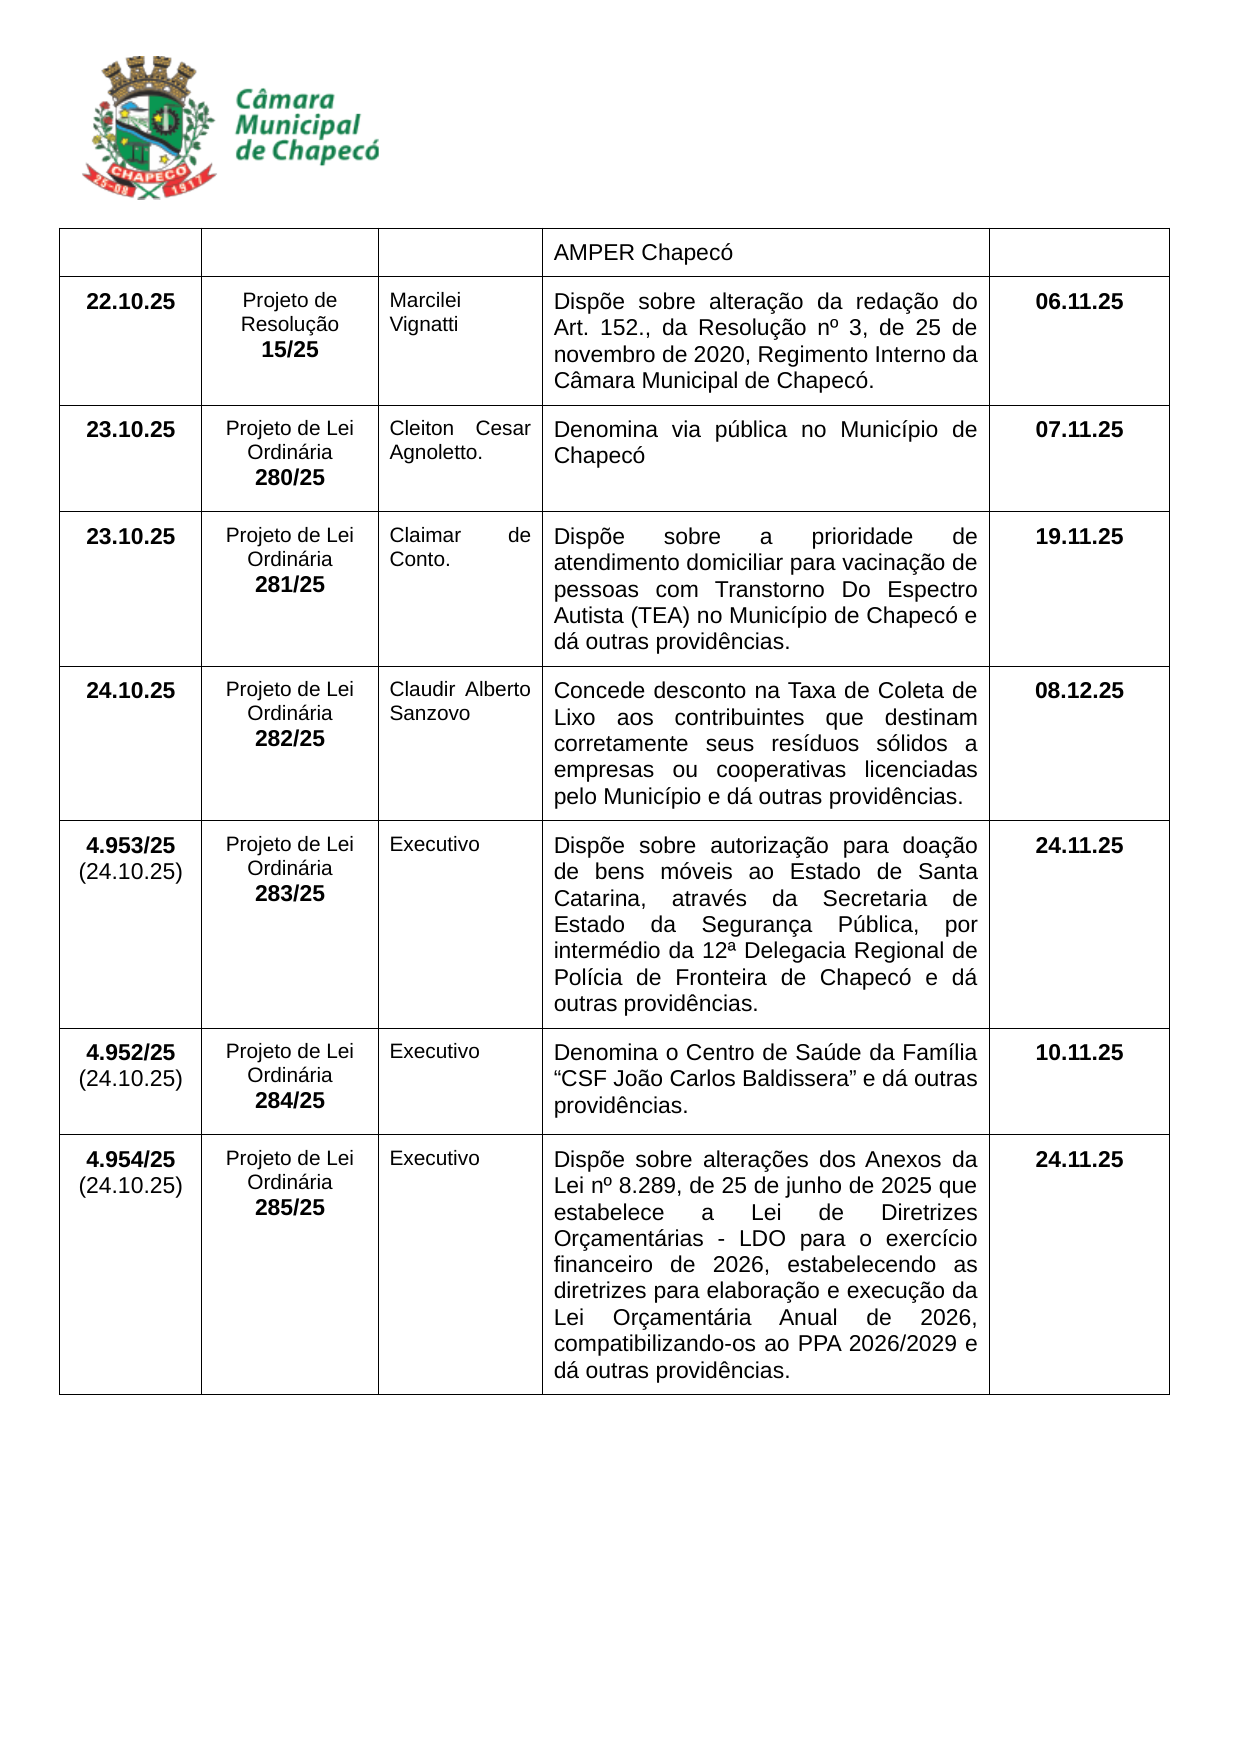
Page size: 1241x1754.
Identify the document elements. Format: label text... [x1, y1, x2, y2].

table_cell Projeto de Lei Ordinária 281/25 [202, 512, 378, 666]
table_cell Projeto de Lei Ordinária 283/25 [202, 821, 378, 1027]
table_cell Claimar de Conto. [379, 512, 542, 666]
table_cell Concede desconto na Taxa de Coleta de Lixo aos contribuintes que destinam corretamente seus resíduos sólidos a empresas ou cooperativas licenciadas pelo Município e dá outras providências. [543, 667, 989, 820]
table_cell 19.11.25 [990, 512, 1169, 666]
table_cell Projeto de Lei Ordinária 284/25 [202, 1029, 378, 1134]
table_cell 4.953/25 (24.10.25) [60, 821, 201, 1027]
table_cell 24.11.25 [990, 821, 1169, 1027]
table_cell Dispõe sobre a prioridade de atendimento domiciliar para vacinação de pessoas com Transtorno Do Espectro Autista (TEA) no Município de Chapecó e dá outras providências. [543, 512, 989, 666]
table_cell 4.954/25 (24.10.25) [60, 1135, 201, 1394]
table_cell Dispõe sobre alteração da redação do Art. 152., da Resolução nº 3, de 25 de novembro de 2020, Regimento Interno da Câmara Municipal de Chapecó. [543, 277, 989, 404]
table_cell Cleiton Cesar Agnoletto. [379, 406, 542, 511]
table_cell Dispõe sobre alterações dos Anexos da Lei nº 8.289, de 25 de junho de 2025 que estabelece a Lei de Diretrizes Orçamentárias - LDO para o exercício financeiro de 2026, estabelecendo as diretrizes para elaboração e execução da Lei Orçamentária Anual de 2026, compatibilizando-os ao PPA 2026/2029 e dá outras providências. [543, 1135, 989, 1394]
table_cell 24.10.25 [60, 667, 201, 820]
table_cell 23.10.25 [60, 406, 201, 511]
table_cell Projeto de Lei Ordinária 280/25 [202, 406, 378, 511]
table_cell Denomina via pública no Município de Chapecó [543, 406, 989, 511]
table_cell Dispõe sobre autorização para doação de bens móveis ao Estado de Santa Catarina, através da Secretaria de Estado da Segurança Pública, por intermédio da 12ª Delegacia Regional de Polícia de Fronteira de Chapecó e dá outras providências. [543, 821, 989, 1027]
table_cell Denomina o Centro de Saúde da Família “CSF João Carlos Baldissera” e dá outras providências. [543, 1029, 989, 1134]
table_cell 07.11.25 [990, 406, 1169, 511]
table_cell [379, 229, 542, 276]
table_cell 4.952/25 (24.10.25) [60, 1029, 201, 1134]
table_cell - AMPER Chapecó [543, 229, 989, 276]
table_cell Projeto de Resolução 15/25 [202, 277, 378, 404]
table_cell 10.11.25 [990, 1029, 1169, 1134]
table_cell 06.11.25 [990, 277, 1169, 404]
table_cell 23.10.25 [60, 512, 201, 666]
table_cell Executivo [379, 1135, 542, 1394]
table_cell [990, 229, 1169, 276]
picture [81, 56, 379, 200]
table_cell 08.12.25 [990, 667, 1169, 820]
table_cell 24.11.25 [990, 1135, 1169, 1394]
table_cell Projeto de Lei Ordinária 285/25 [202, 1135, 378, 1394]
table_cell [202, 229, 378, 276]
table_cell 22.10.25 [60, 277, 201, 404]
table_cell Claudir Alberto Sanzovo [379, 667, 542, 820]
table_cell [60, 229, 201, 276]
table_cell Marcilei Vignatti [379, 277, 542, 404]
table_cell Executivo [379, 821, 542, 1027]
table_cell Projeto de Lei Ordinária 282/25 [202, 667, 378, 820]
table_cell Executivo [379, 1029, 542, 1134]
